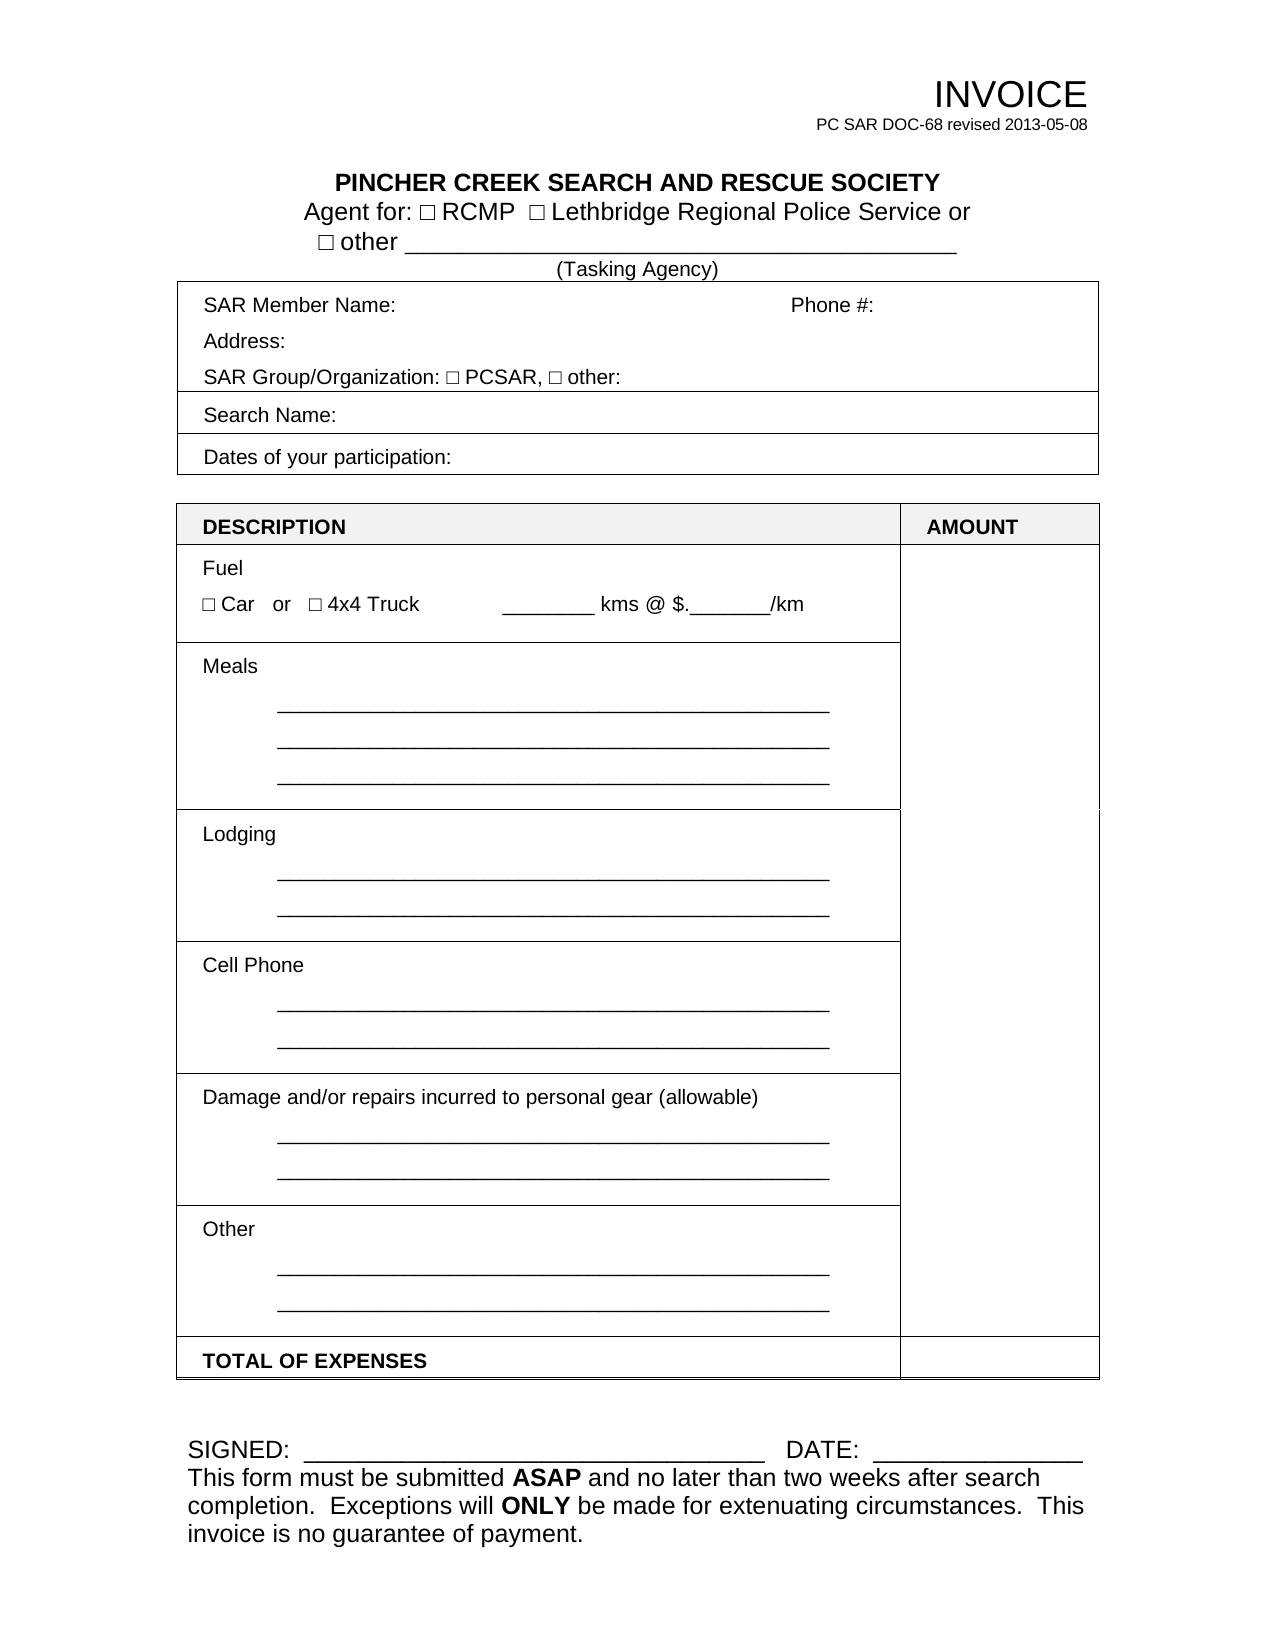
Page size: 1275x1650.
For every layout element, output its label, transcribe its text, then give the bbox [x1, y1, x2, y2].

table_cell Search Name: [178, 392, 1098, 433]
text (Tasking Agency) [187, 257, 1087, 281]
table_cell [901, 1073, 1099, 1205]
table_cell [901, 1337, 1099, 1377]
text SIGNED: _________________________________ DATE: _______________ [187, 1436, 1087, 1463]
table_cell Meals ________________________________________________ ________________________________________________ ________________________________________________ [177, 643, 900, 809]
table_cell Cell Phone ________________________________________________ ________________________________________________ [177, 942, 900, 1073]
text Agent for: □ RCMP □ Lethbridge Regional Police Service or □ other ________________________________________________ [187, 197, 1087, 257]
table_cell Other ________________________________________________ ________________________________________________ [177, 1206, 900, 1336]
table_cell [901, 941, 1099, 1073]
table_cell [901, 810, 1099, 941]
table_cell [901, 1205, 1099, 1336]
text This form must be submitted ASAP and no later than two weeks after search completion. Exceptions will ONLY be made for extenuating circumstances. This invoice is no guarantee of payment. [187, 1463, 1087, 1548]
table_cell TOTAL OF EXPENSES [177, 1337, 900, 1377]
table_cell Lodging ________________________________________________ ________________________________________________ [177, 810, 900, 941]
table_cell Damage and/or repairs incurred to personal gear (allowable) ________________________________________________ ________________________________________________ [177, 1074, 900, 1205]
table_header DESCRIPTION [177, 504, 900, 544]
table_cell Fuel □ Car or □ 4x4 Truck ________ kms @ $._______/km [177, 545, 900, 642]
table_cell [901, 545, 1099, 642]
table_header SAR Member Name: Phone #: Address: SAR Group/Organization: □ PCSAR, □ other: [178, 282, 1098, 391]
table_cell Dates of your participation: [178, 434, 1098, 474]
subtitle PINCHER CREEK SEARCH AND RESCUE SOCIETY [187, 169, 1087, 197]
table_cell [901, 642, 1099, 809]
table_header AMOUNT [901, 504, 1099, 544]
